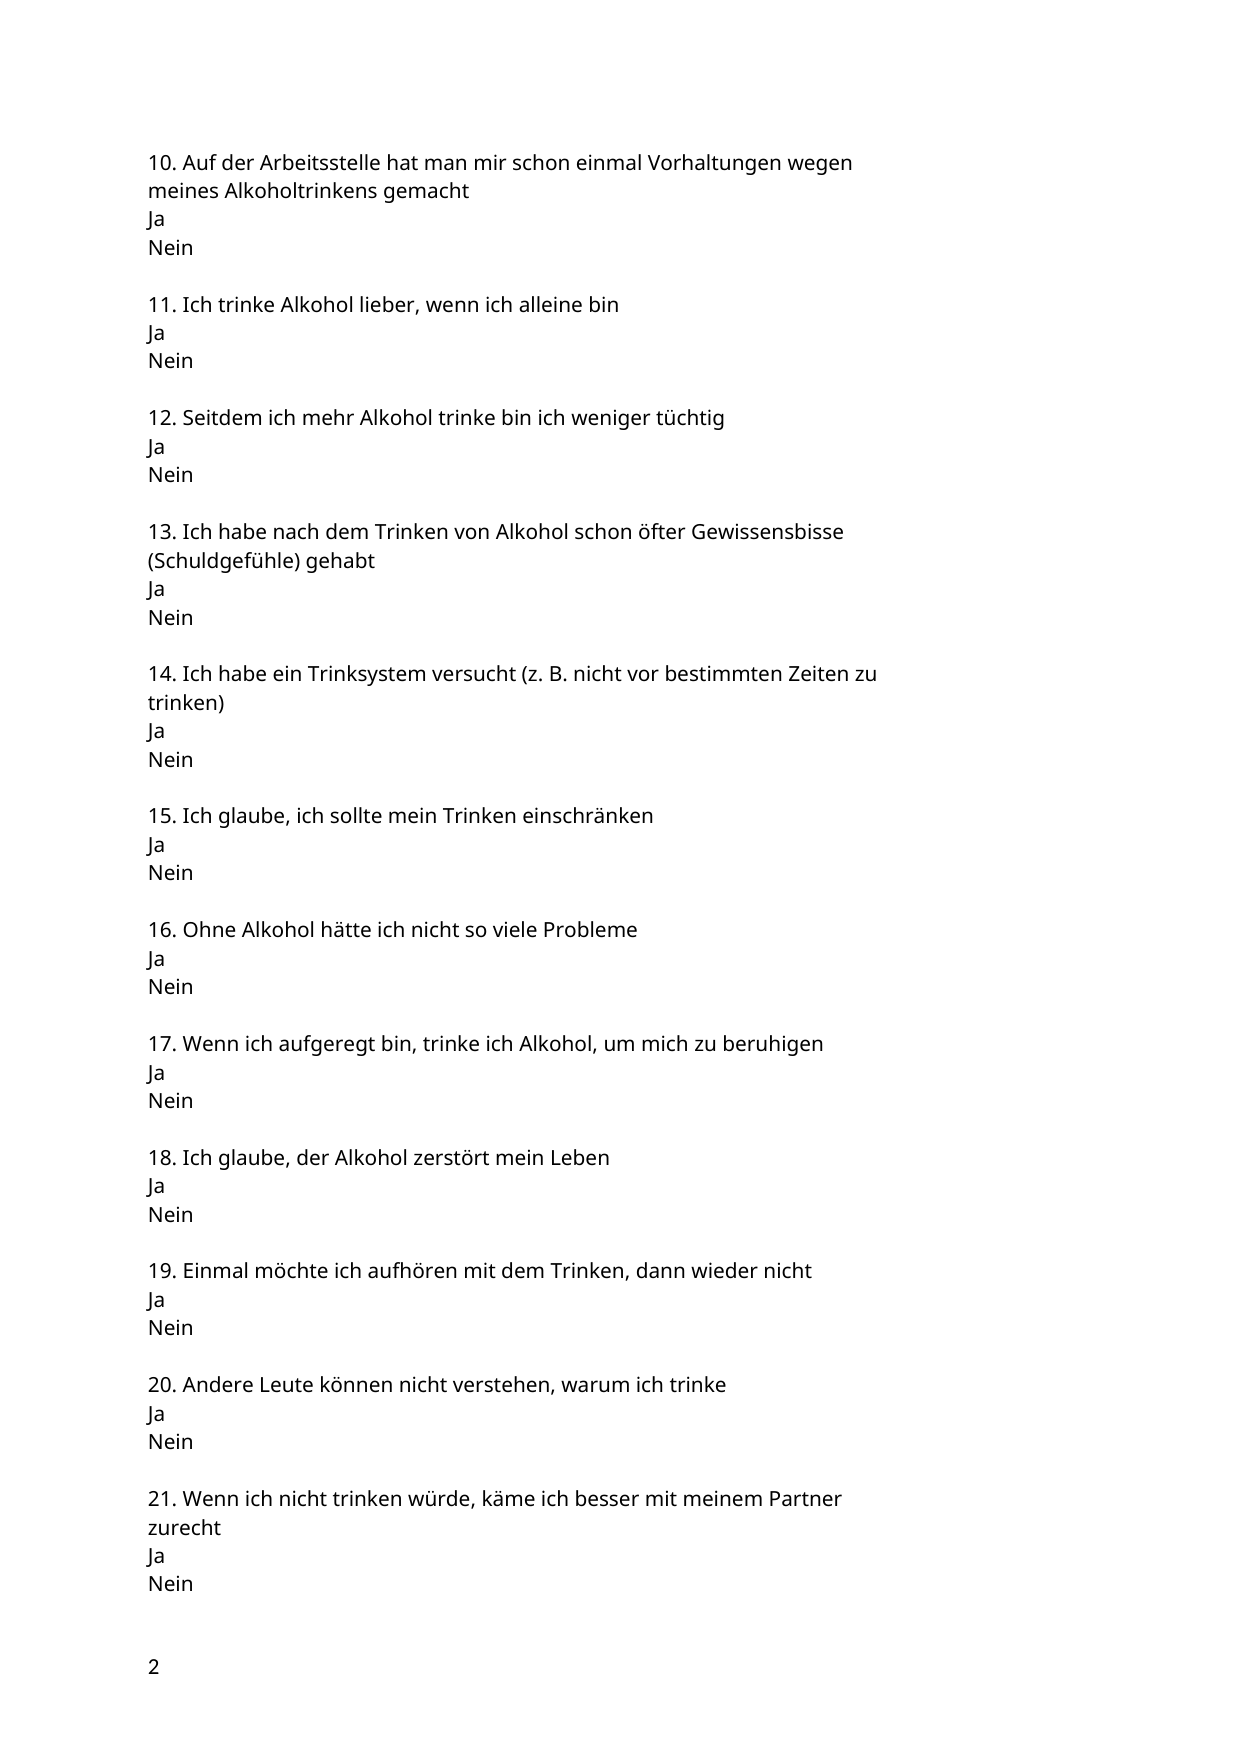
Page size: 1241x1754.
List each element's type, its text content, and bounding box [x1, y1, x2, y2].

text Nein [148, 460, 1093, 489]
text 16. Ohne Alkohol hätte ich nicht so viele Probleme [148, 915, 1093, 944]
text Nein [148, 858, 1093, 887]
text 12. Seitdem ich mehr Alkohol trinke bin ich weniger tüchtig [148, 403, 1093, 432]
text Ja [148, 1399, 1093, 1427]
text Ja [148, 1541, 1093, 1569]
text 21. Wenn ich nicht trinken würde, käme ich besser mit meinem Partner [148, 1484, 1093, 1513]
text Ja [148, 432, 1093, 460]
text 14. Ich habe ein Trinksystem versucht (z. B. nicht vor bestimmten Zeiten zu [148, 659, 1093, 688]
text 20. Andere Leute können nicht verstehen, warum ich trinke [148, 1370, 1093, 1399]
text 19. Einmal möchte ich aufhören mit dem Trinken, dann wieder nicht [148, 1257, 1093, 1285]
text meines Alkoholtrinkens gemacht [148, 176, 1093, 204]
text Nein [148, 233, 1093, 261]
text Ja [148, 204, 1093, 233]
text Nein [148, 1086, 1093, 1114]
text Nein [148, 1427, 1093, 1456]
text Nein [148, 972, 1093, 1001]
text zurecht [148, 1513, 1093, 1541]
text 15. Ich glaube, ich sollte mein Trinken einschränken [148, 802, 1093, 830]
text (Schuldgefühle) gehabt [148, 546, 1093, 574]
text Ja [148, 716, 1093, 745]
text Ja [148, 830, 1093, 858]
text 11. Ich trinke Alkohol lieber, wenn ich alleine bin [148, 290, 1093, 318]
text Ja [148, 1171, 1093, 1200]
text Nein [148, 347, 1093, 375]
text Nein [148, 1569, 1093, 1598]
text trinken) [148, 688, 1093, 716]
text Ja [148, 318, 1093, 347]
text Ja [148, 1058, 1093, 1086]
text 10. Auf der Arbeitsstelle hat man mir schon einmal Vorhaltungen wegen [148, 148, 1093, 176]
text Nein [148, 603, 1093, 631]
text 18. Ich glaube, der Alkohol zerstört mein Leben [148, 1143, 1093, 1171]
text 17. Wenn ich aufgeregt bin, trinke ich Alkohol, um mich zu beruhigen [148, 1029, 1093, 1058]
text Nein [148, 1200, 1093, 1228]
text 13. Ich habe nach dem Trinken von Alkohol schon öfter Gewissensbisse [148, 517, 1093, 546]
text Ja [148, 574, 1093, 603]
text Nein [148, 745, 1093, 773]
text Nein [148, 1313, 1093, 1342]
text Ja [148, 944, 1093, 972]
text Ja [148, 1285, 1093, 1313]
